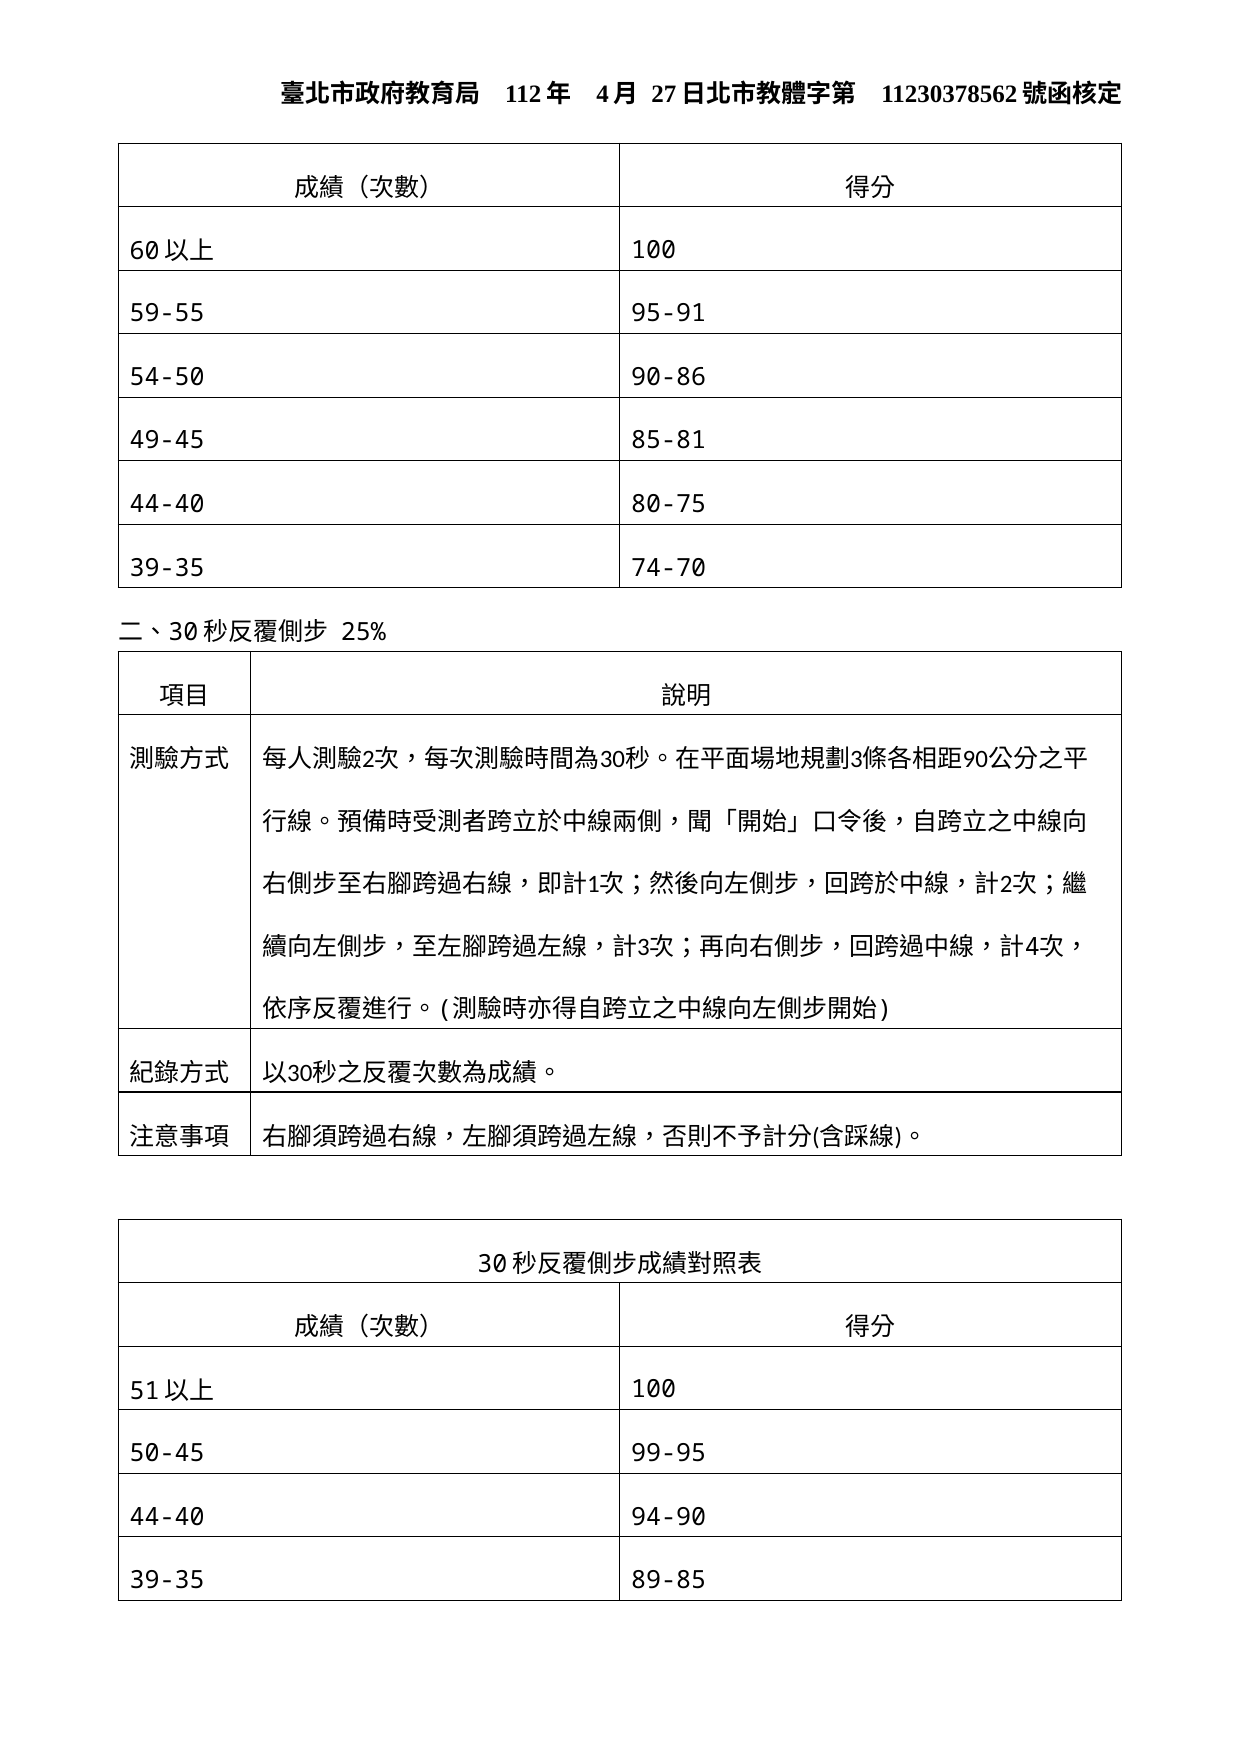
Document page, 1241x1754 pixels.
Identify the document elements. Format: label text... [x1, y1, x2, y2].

table_cell 95-91 [620, 271, 1121, 333]
table_cell 90-86 [620, 334, 1121, 397]
table_cell 得分 [620, 1283, 1121, 1346]
table_cell 紀錄方式 [119, 1029, 250, 1091]
table_cell 100 [620, 1347, 1121, 1409]
table_cell 99-95 [620, 1410, 1121, 1473]
table_cell 成績（次數） [119, 144, 619, 206]
table_cell 以30秒之反覆次數為成績。 [251, 1029, 1121, 1091]
table_cell 94-90 [620, 1474, 1121, 1536]
table_cell 49-45 [119, 398, 619, 460]
table_cell 59-55 [119, 271, 619, 333]
table_cell 54-50 [119, 334, 619, 397]
table_cell 注意事項 [119, 1093, 250, 1155]
table_cell 50-45 [119, 1410, 619, 1473]
table_cell 44-40 [119, 461, 619, 524]
table_cell 39-35 [119, 525, 619, 587]
table_cell 51以上 [119, 1347, 619, 1409]
table_header 項目 [119, 652, 250, 714]
table_cell 得分 [620, 144, 1121, 206]
table_cell 39-35 [119, 1537, 619, 1600]
table_cell 74-70 [620, 525, 1121, 587]
table_cell 80-75 [620, 461, 1121, 524]
text 二、30秒反覆側步 25% [118, 588, 1122, 651]
table_cell 85-81 [620, 398, 1121, 460]
table_header 說明 [251, 652, 1121, 714]
table_header 30秒反覆側步成績對照表 [119, 1220, 1121, 1282]
table_cell 44-40 [119, 1474, 619, 1536]
table_cell 右腳須跨過右線，左腳須跨過左線，否則不予計分(含踩線)。 [251, 1093, 1121, 1155]
table_cell 每人測驗2次，每次測驗時間為30秒。在平面場地規劃3條各相距90公分之平行線。預備時受測者跨立於中線兩側，聞「開始」口令後，自跨立之中線向右側步至右腳跨過右線，即計1次；然後向左側步，回跨於中線，計2次；繼續向左側步，至左腳跨過左線，計3次；再向右側步，回跨過中線，計4次，依序反覆進行。(測驗時亦得自跨立之中線向左側步開始) [251, 715, 1121, 1028]
table_cell 測驗方式 [119, 715, 250, 1028]
table_cell 成績（次數） [119, 1283, 619, 1346]
table_cell 100 [620, 207, 1121, 269]
table_cell 60以上 [119, 207, 619, 269]
table_cell 89-85 [620, 1537, 1121, 1600]
